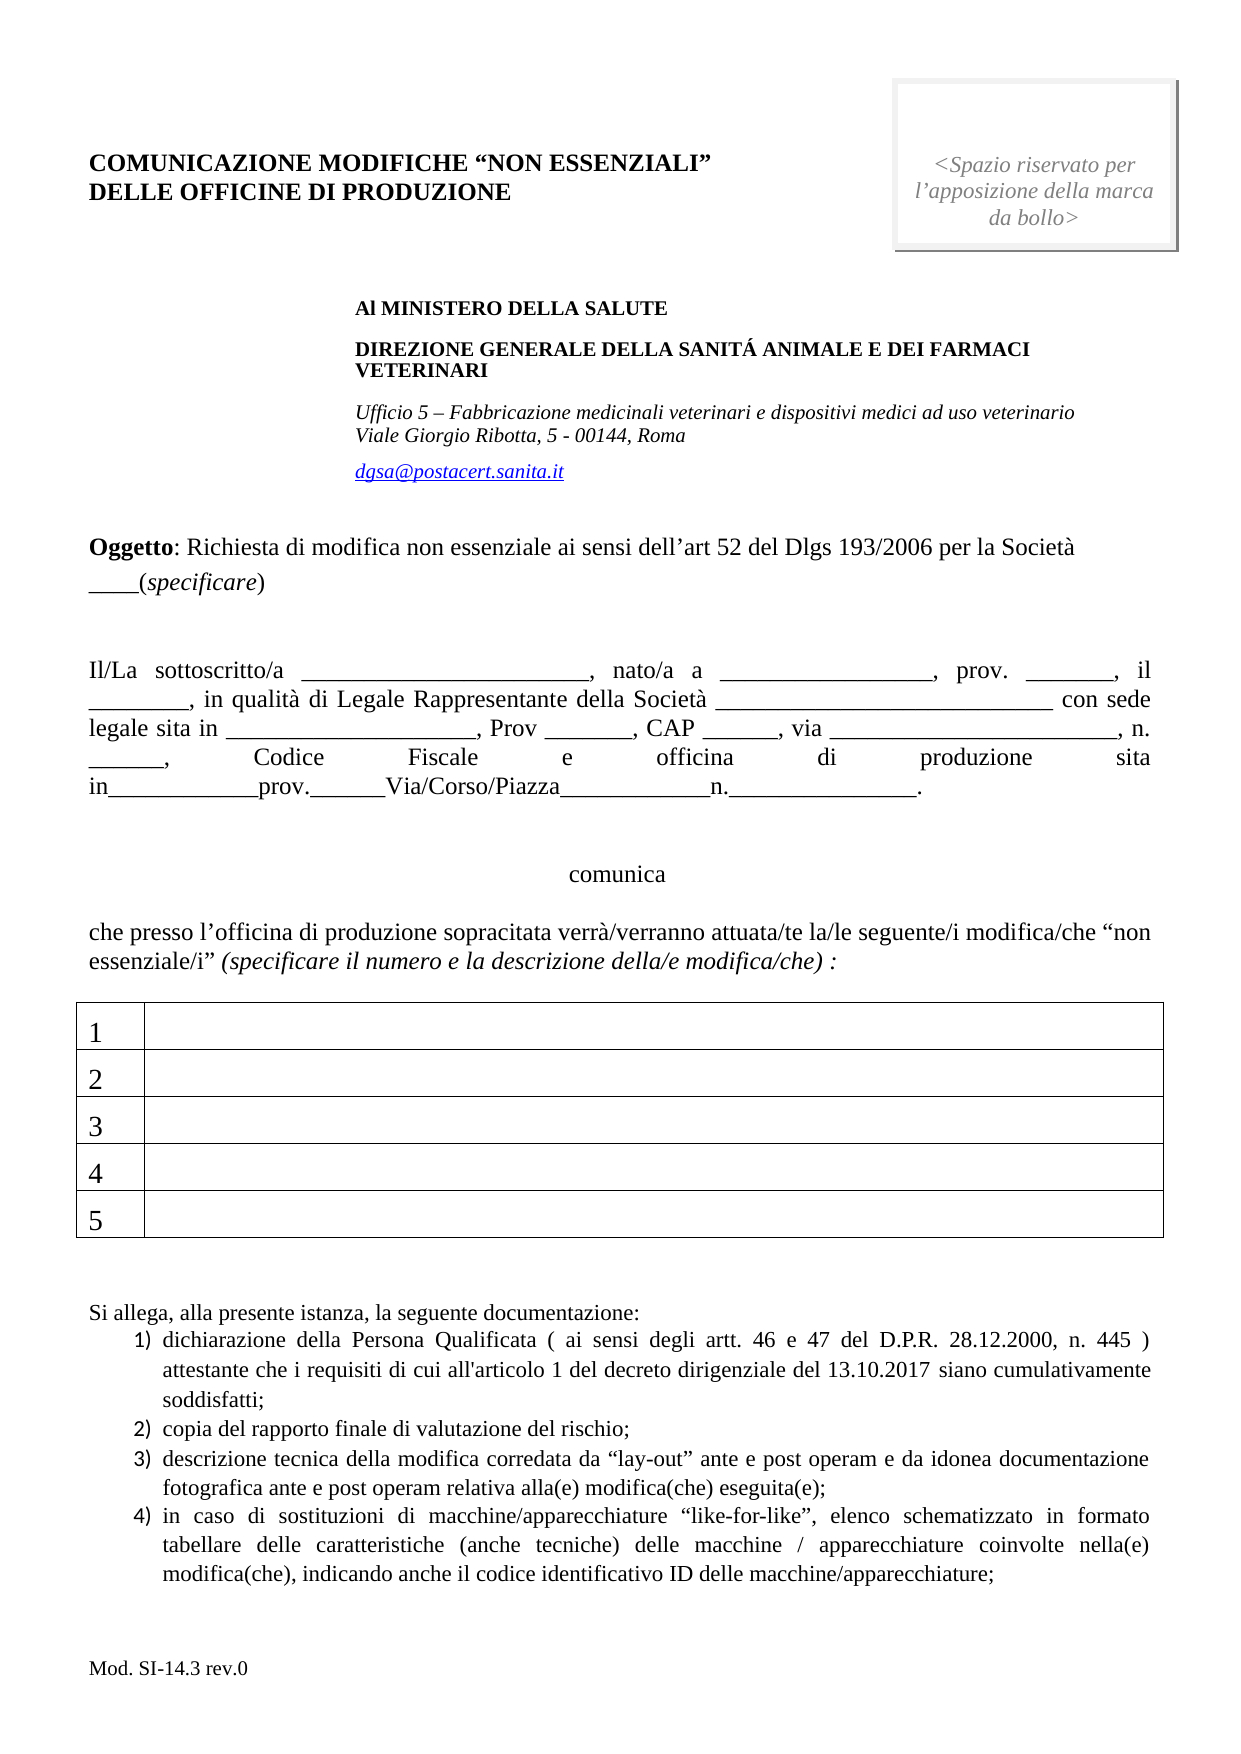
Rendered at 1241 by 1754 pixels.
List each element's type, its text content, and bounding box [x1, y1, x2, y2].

text DELLE OFFICINE DI PRODUZIONE [89, 176, 892, 206]
table_cell [145, 1097, 1163, 1143]
text Il/La sottoscritto/a _______________________, nato/a a _________________, prov. _______, il ________, in qualità di Legale Rappresentante della Società ___________________________ con sede legale sita in ____________________, Prov _______, CAP ______, via _______________________, n. ______, Codice Fiscale e officina di produzione sita in____________prov.______Via/Corso/Piazza____________n._______________. [89, 654, 1152, 800]
text che presso l’officina di produzione sopracitata verrà/verranno attuata/te la/le seguente/i modifica/che “non essenziale/i” (specificare il numero e la descrizione della/e modifica/che) : [89, 917, 1152, 975]
table_cell 4 [77, 1144, 144, 1190]
table_header 1 [77, 1003, 144, 1049]
table_cell 2 [77, 1050, 144, 1096]
text Ufficio 5 – Fabbricazione medicinali veterinari e dispositivi medici ad uso veterinario [355, 403, 1104, 423]
list copia del rapporto finale di valutazione del rischio; [133, 1414, 1152, 1442]
text Viale Giorgio Ribotta, 5 - 00144, Roma [355, 423, 1104, 447]
list in caso di sostituzioni di macchine/apparecchiature “like-for-like”, elenco schematizzato in formato tabellare delle caratteristiche (anche tecniche) delle macchine / apparecchiature coinvolte nella(e) modifica(che), indicando anche il codice identificativo ID delle macchine/apparecchiature; [133, 1502, 1152, 1586]
text <Spazio riservato per l’apposizione della marca da bollo> [913, 149, 1155, 230]
text DIREZIONE GENERALE DELLA SANITÁ ANIMALE E DEI FARMACI VETERINARI [355, 340, 1104, 382]
table_cell [145, 1050, 1163, 1096]
table_header [145, 1003, 1163, 1049]
list dichiarazione della Persona Qualificata ( ai sensi degli artt. 46 e 47 del D.P.R. 28.12.2000, n. 445 ) attestante che i requisiti di cui all'articolo 1 del decreto dirigenziale del 13.10.2017 siano cumulativamente soddisfatti; [133, 1326, 1152, 1412]
text COMUNICAZIONE MODIFICHE “NON ESSENZIALI” [89, 147, 892, 176]
table_cell [145, 1144, 1163, 1190]
table_cell 3 [77, 1097, 144, 1143]
text Si allega, alla presente istanza, la seguente documentazione: [89, 1296, 1152, 1326]
list descrizione tecnica della modifica corredata da “lay-out” ante e post operam e da idonea documentazione fotografica ante e post operam relativa alla(e) modifica(che) eseguita(e); [133, 1444, 1152, 1500]
table_cell [145, 1191, 1163, 1237]
text Al MINISTERO DELLA SALUTE [355, 298, 1104, 319]
text Oggetto: Richiesta di modifica non essenziale ai sensi dell’art 52 del Dlgs 193/2006 per la Società ____(specificare) [89, 526, 1167, 596]
text dgsa@postacert.sanita.it [355, 459, 1104, 483]
table_cell 5 [77, 1191, 144, 1237]
text comunica [89, 858, 1152, 888]
